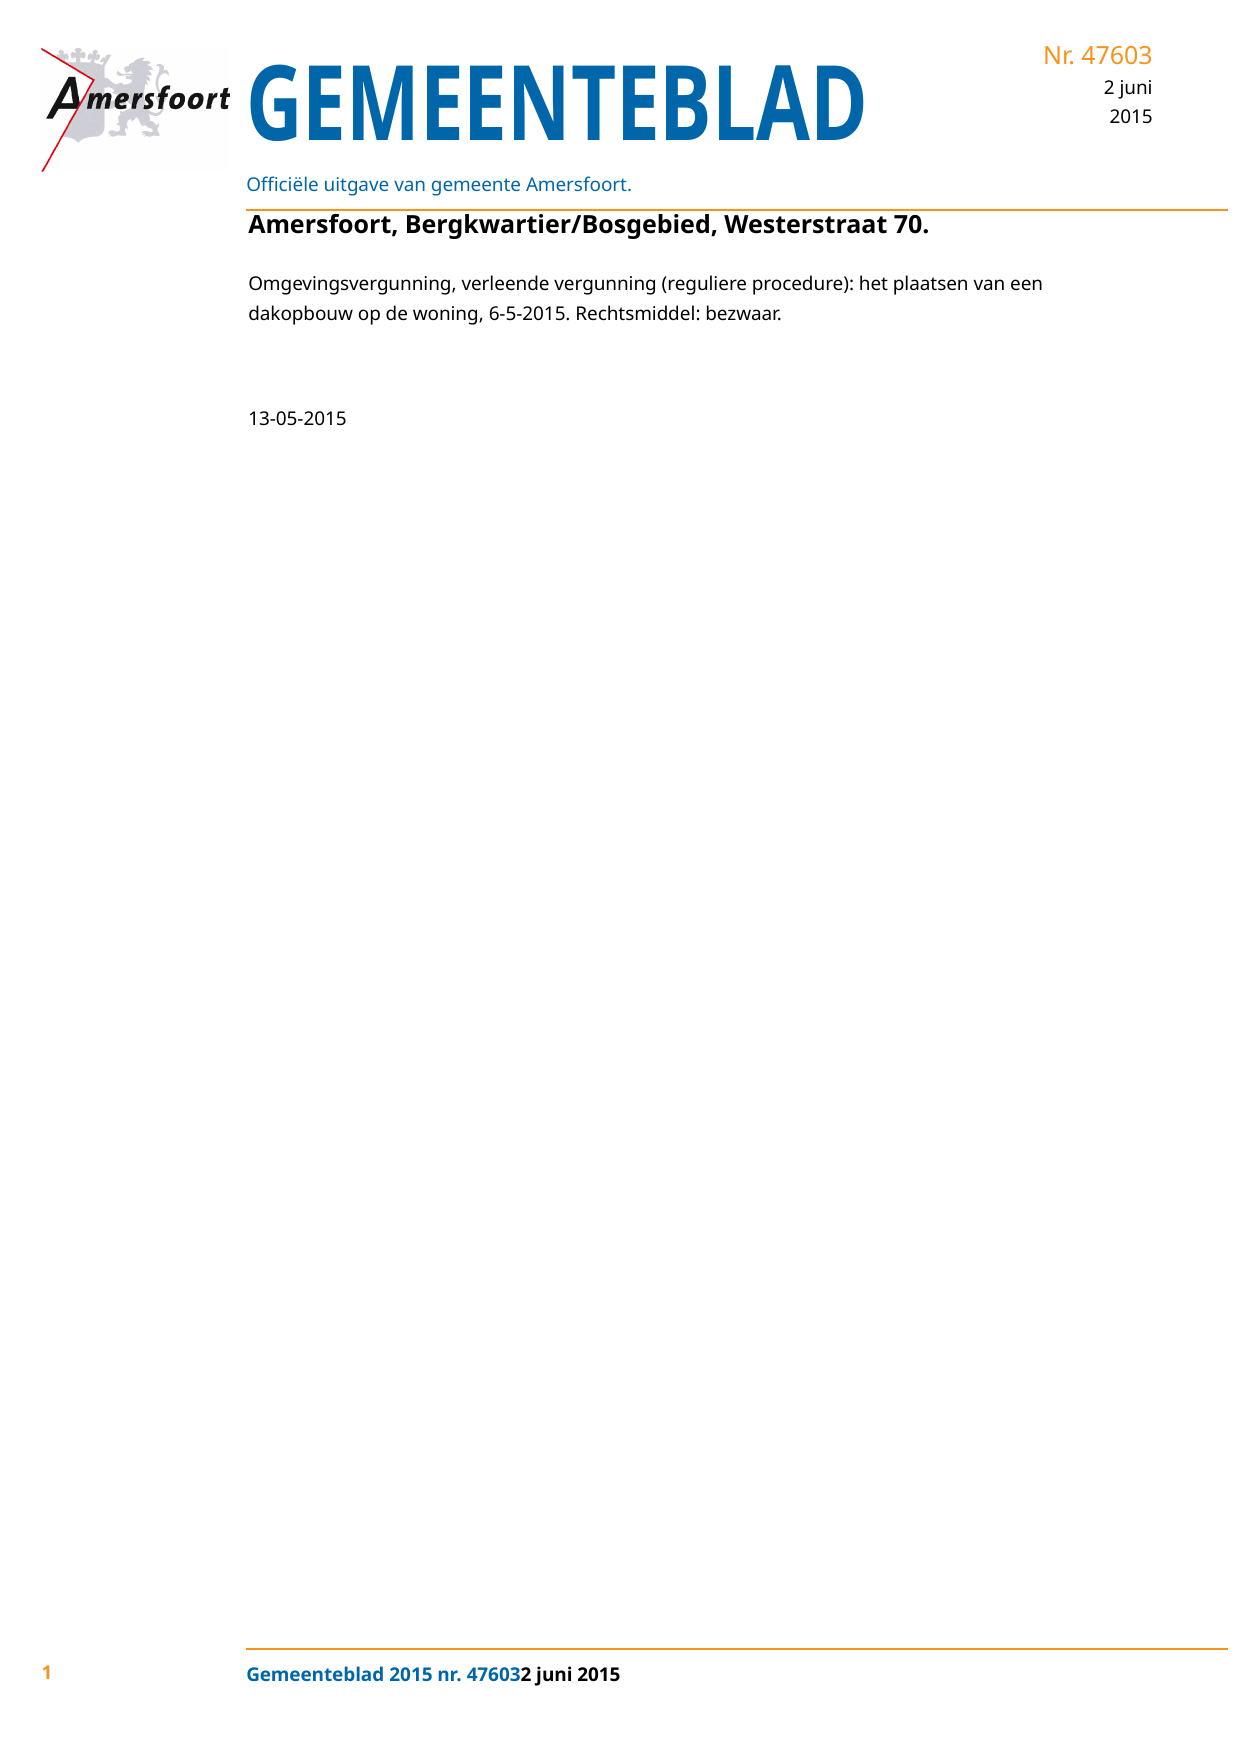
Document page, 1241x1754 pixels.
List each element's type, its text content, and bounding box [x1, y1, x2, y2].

picture [41, 47, 231, 172]
text Omgevingsvergunning, verleende vergunning (reguliere procedure): het plaatsen van een dakopbouw op de woning, 6-5-2015. Rechtsmiddel: bezwaar. [248, 270, 1152, 326]
text 13-05-2015 [248, 406, 1152, 431]
text Amersfoort, Bergkwartier/Bosgebied, Westerstraat 70. [248, 211, 1152, 241]
